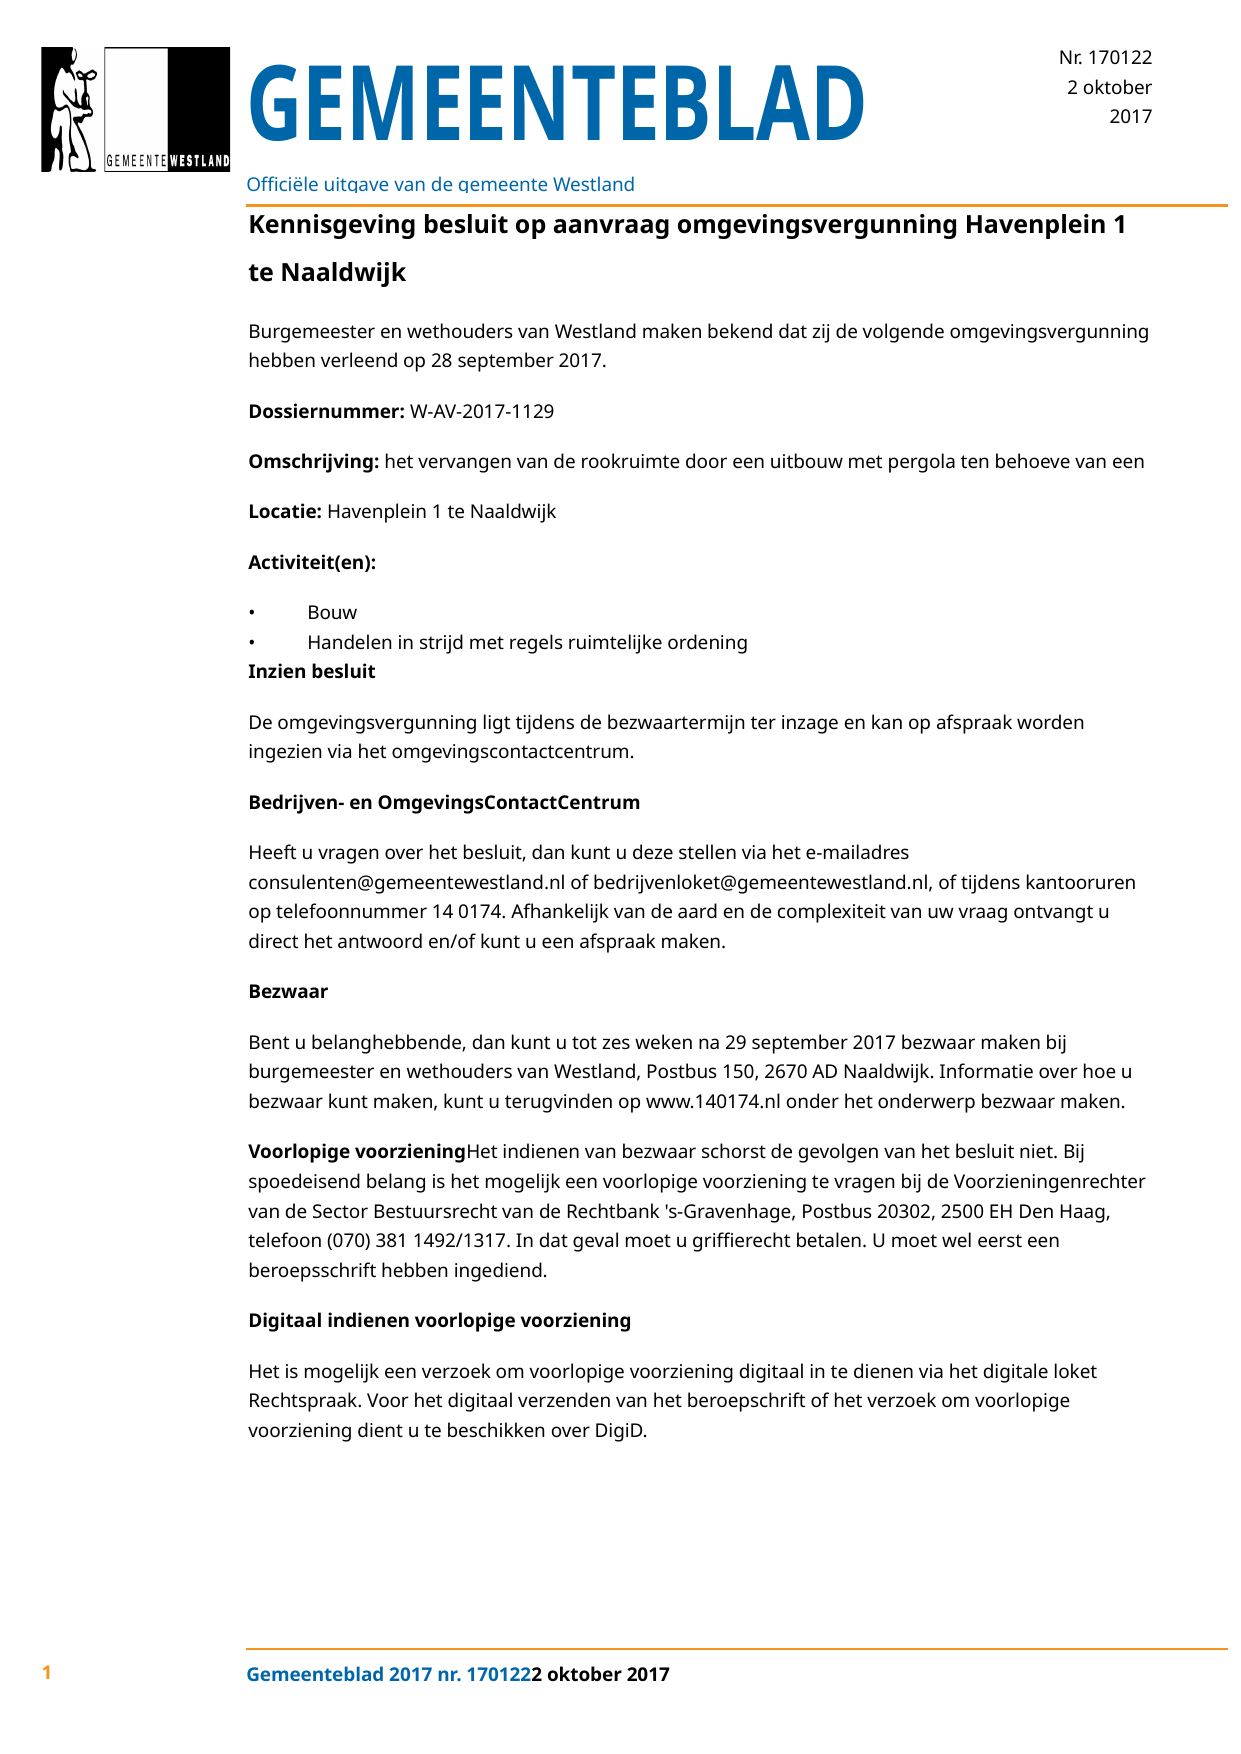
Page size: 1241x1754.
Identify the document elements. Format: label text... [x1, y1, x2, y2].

text Digitaal indienen voorlopige voorziening [248, 1307, 1152, 1333]
list Handelen in strijd met regels ruimtelijke ordening [248, 629, 1152, 655]
text Bezwaar [248, 979, 1152, 1004]
text Bedrijven- en OmgevingsContactCentrum [248, 789, 1152, 815]
text Heeft u vragen over het besluit, dan kunt u deze stellen via het e-mailadres consulenten@gemeentewestland.nl of bedrijvenloket@gemeentewestland.nl, of tijdens kantooruren op telefoonnummer 14 0174. Afhankelijk van de aard en de complexiteit van uw vraag ontvangt u direct het antwoord en/of kunt u een afspraak maken. [248, 839, 1152, 954]
text Dossiernummer: W-AV-2017-1129 [248, 398, 1152, 424]
picture [41, 47, 231, 172]
text Activiteit(en): [248, 549, 1152, 575]
text De omgevingsvergunning ligt tijdens de bezwaartermijn ter inzage en kan op afspraak worden ingezien via het omgevingscontactcentrum. [248, 709, 1152, 764]
text Kennisgeving besluit op aanvraag omgevingsvergunning Havenplein 1 te Naaldwijk [248, 207, 1152, 288]
text Voorlopige voorzieningHet indienen van bezwaar schorst de gevolgen van het besluit niet. Bij spoedeisend belang is het mogelijk een voorlopige voorziening te vragen bij de Voorzieningenrechter van de Sector Bestuursrecht van de Rechtbank 's-Gravenhage, Postbus 20302, 2500 EH Den Haag, telefoon (070) 381 1492/1317. In dat geval moet u griffierecht betalen. U moet wel eerst een beroepsschrift hebben ingediend. [248, 1139, 1152, 1283]
list Bouw [248, 599, 1152, 625]
text Inzien besluit [248, 659, 1152, 684]
text Omschrijving: het vervangen van de rookruimte door een uitbouw met pergola ten behoeve van een [248, 448, 1152, 474]
text Burgemeester en wethouders van Westland maken bekend dat zij de volgende omgevingsvergunning hebben verleend op 28 september 2017. [248, 318, 1152, 373]
text Het is mogelijk een verzoek om voorlopige voorziening digitaal in te dienen via het digitale loket Rechtspraak. Voor het digitaal verzenden van het beroepschrift of het verzoek om voorlopige voorziening dient u te beschikken over DigiD. [248, 1358, 1152, 1443]
text Bent u belanghebbende, dan kunt u tot zes weken na 29 september 2017 bezwaar maken bij burgemeester en wethouders van Westland, Postbus 150, 2670 AD Naaldwijk. Informatie over hoe u bezwaar kunt maken, kunt u terugvinden op www.140174.nl onder het onderwerp bezwaar maken. [248, 1029, 1152, 1114]
text Locatie: Havenplein 1 te Naaldwijk [248, 499, 1152, 524]
